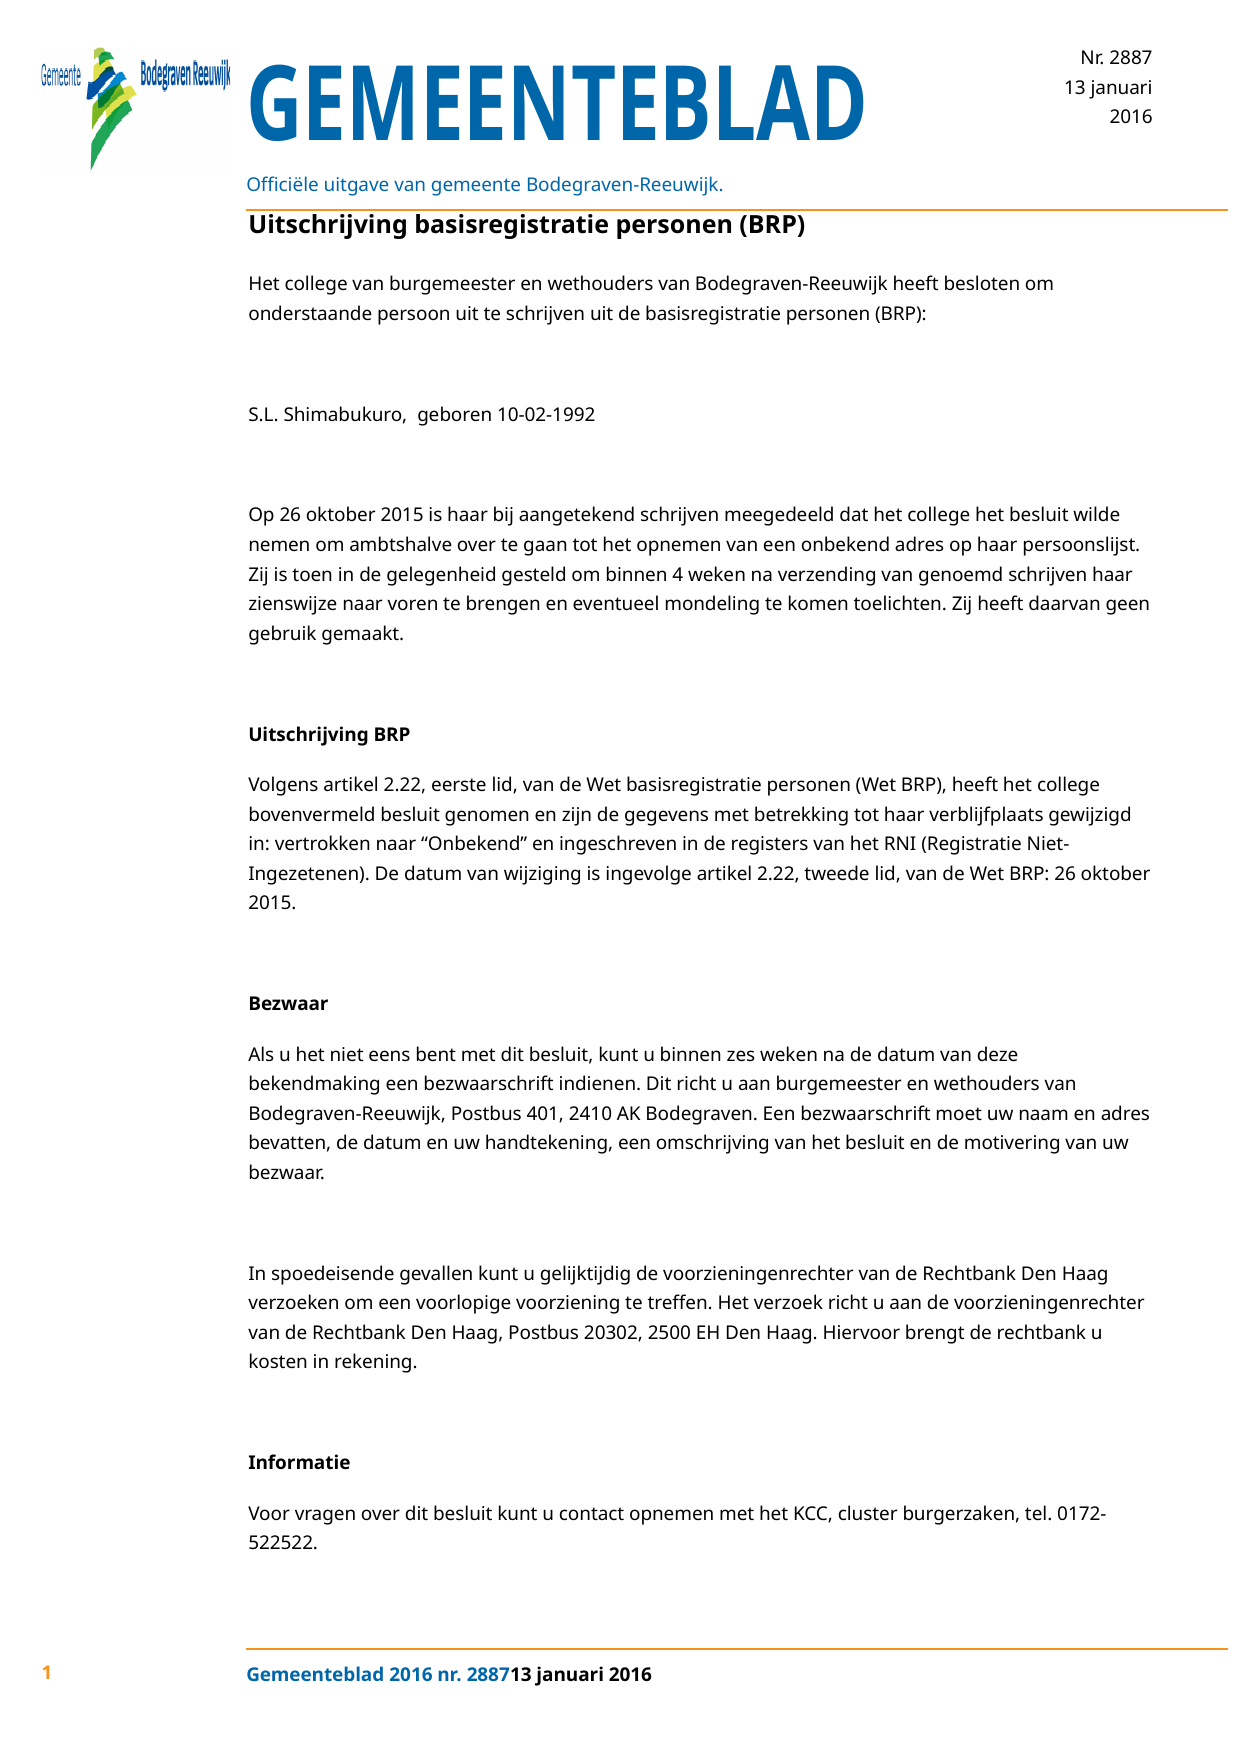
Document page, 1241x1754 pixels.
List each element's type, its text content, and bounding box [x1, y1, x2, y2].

text S.L. Shimabukuro, geboren 10-02-1992 [248, 401, 1152, 426]
text Uitschrijving BRP [248, 721, 1152, 746]
text In spoedeisende gevallen kunt u gelijktijdig de voorzieningenrechter van de Rechtbank Den Haag verzoeken om een voorlopige voorziening te treffen. Het verzoek richt u aan de voorzieningenrechter van de Rechtbank Den Haag, Postbus 20302, 2500 EH Den Haag. Hiervoor brengt de rechtbank u kosten in rekening. [248, 1260, 1152, 1374]
text Uitschrijving basisregistratie personen (BRP) [248, 211, 1152, 241]
picture [41, 47, 231, 172]
text Volgens artikel 2.22, eerste lid, van de Wet basisregistratie personen (Wet BRP), heeft het college bovenvermeld besluit genomen en zijn de gegevens met betrekking tot haar verblijfplaats gewijzigd in: vertrokken naar “Onbekend” en ingeschreven in de registers van het RNI (Registratie Niet-Ingezetenen). De datum van wijziging is ingevolge artikel 2.22, tweede lid, van de Wet BRP: 26 oktober 2015. [248, 771, 1152, 915]
text Bezwaar [248, 990, 1152, 1016]
text Voor vragen over dit besluit kunt u contact opnemen met het KCC, cluster burgerzaken, tel. 0172-522522. [248, 1500, 1152, 1555]
text Het college van burgemeester en wethouders van Bodegraven-Reeuwijk heeft besloten om onderstaande persoon uit te schrijven uit de basisregistratie personen (BRP): [248, 270, 1152, 326]
text Op 26 oktober 2015 is haar bij aangetekend schrijven meegedeeld dat het college het besluit wilde nemen om ambtshalve over te gaan tot het opnemen van een onbekend adres op haar persoonslijst. Zij is toen in de gelegenheid gesteld om binnen 4 weken na verzending van genoemd schrijven haar zienswijze naar voren te brengen en eventueel mondeling te komen toelichten. Zij heeft daarvan geen gebruik gemaakt. [248, 502, 1152, 646]
text Informatie [248, 1449, 1152, 1475]
text Als u het niet eens bent met dit besluit, kunt u binnen zes weken na de datum van deze bekendmaking een bezwaarschrift indienen. Dit richt u aan burgemeester en wethouders van Bodegraven-Reeuwijk, Postbus 401, 2410 AK Bodegraven. Een bezwaarschrift moet uw naam en adres bevatten, de datum en uw handtekening, een omschrijving van het besluit en de motivering van uw bezwaar. [248, 1041, 1152, 1185]
